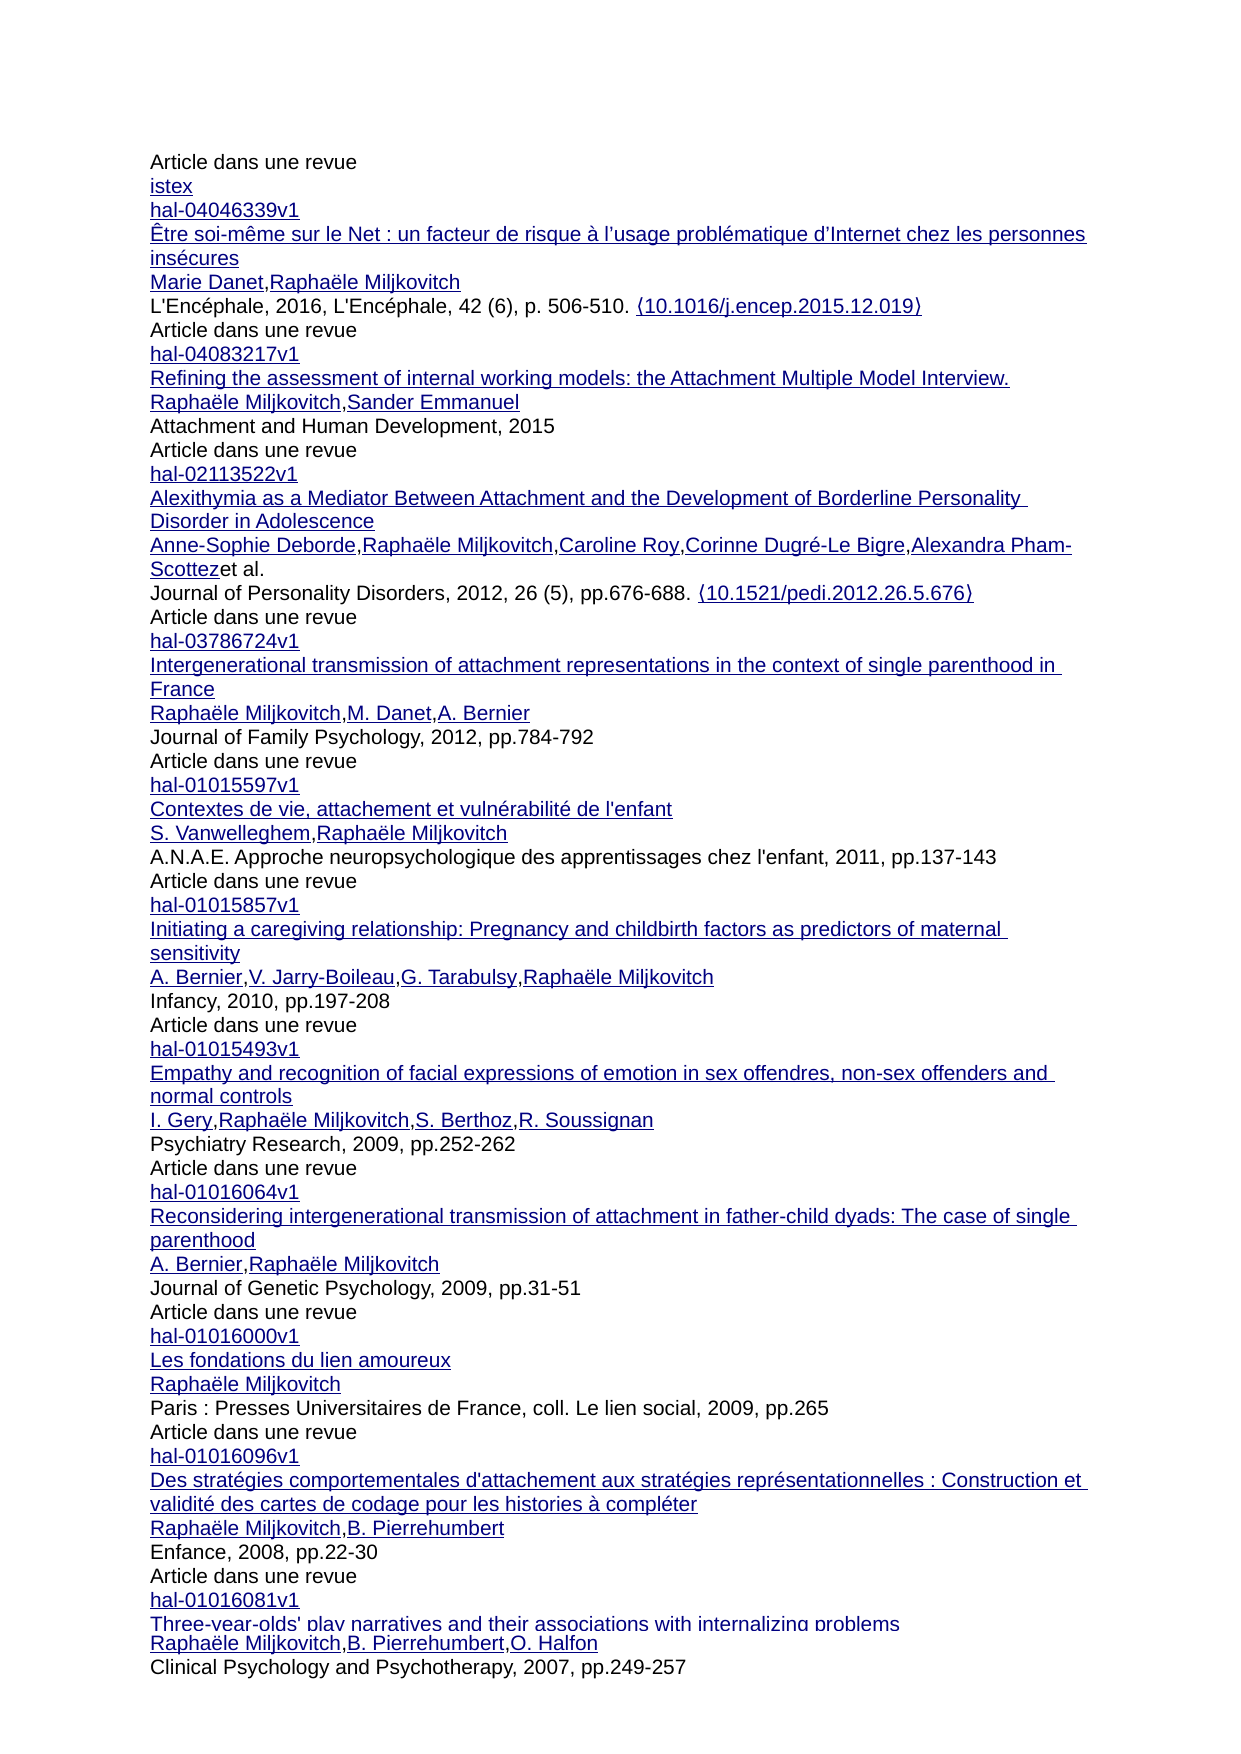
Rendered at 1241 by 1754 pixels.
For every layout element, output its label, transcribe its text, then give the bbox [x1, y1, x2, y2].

table_cell Intergenerational transmission of attachment representations in the context of single parenthood in France Raphaële Miljkovitch,M. Danet,A. Bernier Journal of Family Psychology, 2012, pp.784-792 Article dans une revue hal-01015597v1 [150, 653, 1090, 797]
table_cell Être soi-même sur le Net : un facteur de risque à l’usage problématique d’Internet chez les personnes insécures Marie Danet,Raphaële Miljkovitch L'Encéphale, 2016, L'Encéphale, 42 (6), p. 506-510. ⟨10.1016/j.encep.2015.12.019⟩ Article dans une revue hal-04083217v1 [150, 222, 1090, 366]
table_cell Refining the assessment of internal working models: the Attachment Multiple Model Interview. Raphaële Miljkovitch,Sander Emmanuel Attachment and Human Development, 2015 Article dans une revue hal-02113522v1 [150, 366, 1090, 485]
table_cell Article dans une revue istex hal-04046339v1 [150, 150, 1090, 222]
table_cell Alexithymia as a Mediator Between Attachment and the Development of Borderline Personality Disorder in Adolescence Anne-Sophie Deborde,Raphaële Miljkovitch,Caroline Roy,Corinne Dugré-Le Bigre,Alexandra Pham-Scottezet al. Journal of Personality Disorders, 2012, 26 (5), pp.676-688. ⟨10.1521/pedi.2012.26.5.676⟩ Article dans une revue hal-03786724v1 [150, 485, 1090, 653]
table_cell Three-year-olds' play narratives and their associations with internalizing problems Raphaële Miljkovitch,B. Pierrehumbert,O. Halfon Clinical Psychology and Psychotherapy, 2007, pp.249-257 [150, 1611, 1090, 1679]
table_cell Contextes de vie, attachement et vulnérabilité de l'enfant S. Vanwelleghem,Raphaële Miljkovitch A.N.A.E. Approche neuropsychologique des apprentissages chez l'enfant, 2011, pp.137-143 Article dans une revue hal-01015857v1 [150, 797, 1090, 917]
table_cell Reconsidering intergenerational transmission of attachment in father-child dyads: The case of single parenthood A. Bernier,Raphaële Miljkovitch Journal of Genetic Psychology, 2009, pp.31-51 Article dans une revue hal-01016000v1 [150, 1204, 1090, 1348]
table_cell Les fondations du lien amoureux Raphaële Miljkovitch Paris : Presses Universitaires de France, coll. Le lien social, 2009, pp.265 Article dans une revue hal-01016096v1 [150, 1348, 1090, 1468]
table_cell Des stratégies comportementales d'attachement aux stratégies représentationnelles : Construction et validité des cartes de codage pour les histories à compléter Raphaële Miljkovitch,B. Pierrehumbert Enfance, 2008, pp.22-30 Article dans une revue hal-01016081v1 [150, 1468, 1090, 1611]
table_cell Initiating a caregiving relationship: Pregnancy and childbirth factors as predictors of maternal sensitivity A. Bernier,V. Jarry-Boileau,G. Tarabulsy,Raphaële Miljkovitch Infancy, 2010, pp.197-208 Article dans une revue hal-01015493v1 [150, 917, 1090, 1060]
table_cell Empathy and recognition of facial expressions of emotion in sex offendres, non-sex offenders and normal controls I. Gery,Raphaële Miljkovitch,S. Berthoz,R. Soussignan Psychiatry Research, 2009, pp.252-262 Article dans une revue hal-01016064v1 [150, 1060, 1090, 1204]
